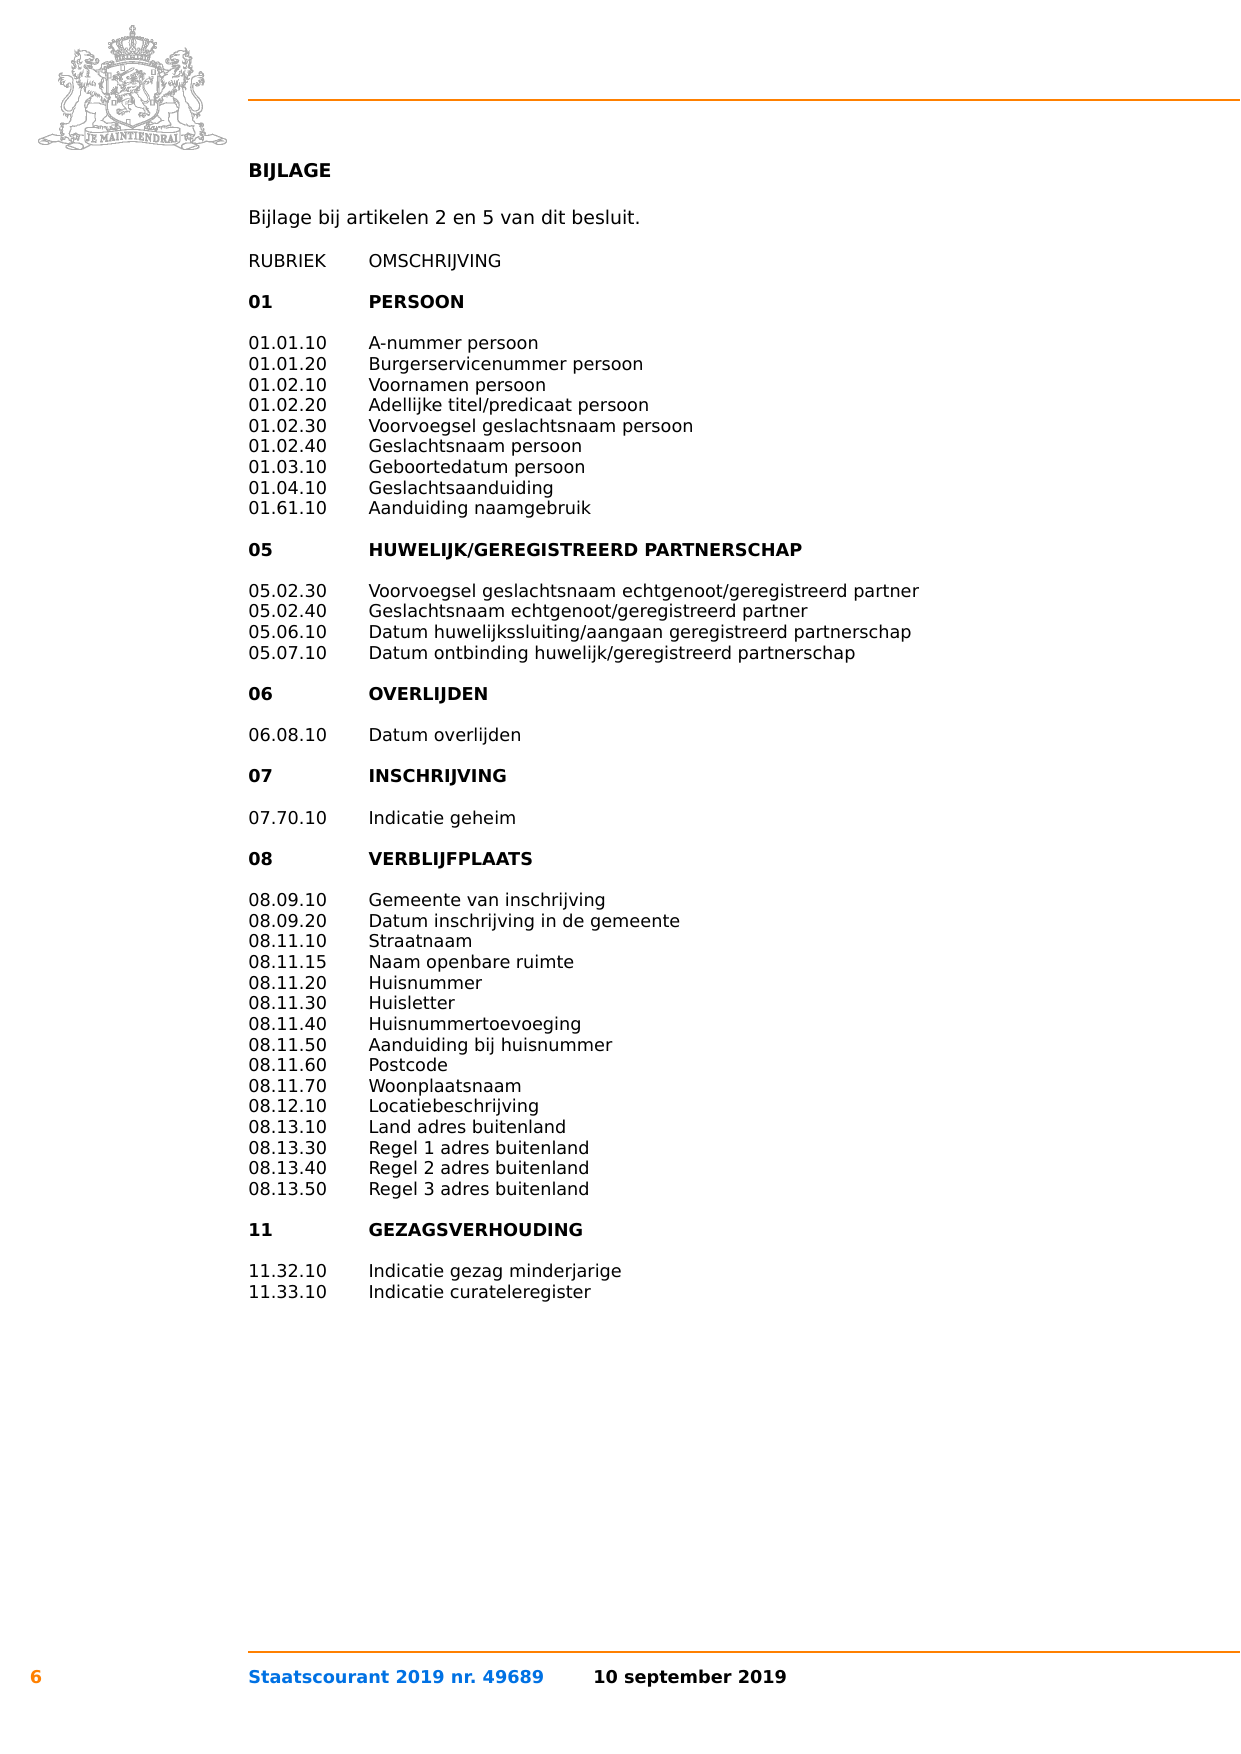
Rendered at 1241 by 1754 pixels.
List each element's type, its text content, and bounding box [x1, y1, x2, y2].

table_cell Regel 3 adres buitenland [363, 1179, 1163, 1199]
table_cell [248, 870, 362, 890]
table_cell 01.01.10 [248, 333, 362, 354]
table_cell 01.61.10 [248, 498, 362, 519]
table_cell 05.02.30 [248, 581, 362, 601]
table_cell Aanduiding bij huisnummer [363, 1035, 1163, 1055]
table_cell 01.02.10 [248, 375, 362, 395]
table_cell 01.02.30 [248, 416, 362, 436]
table_cell 11.32.10 [248, 1261, 362, 1282]
table_cell Locatiebeschrijving [363, 1096, 1163, 1117]
table_cell Geslachtsaanduiding [363, 478, 1163, 498]
table_cell 01.02.40 [248, 436, 362, 457]
table_cell 05.02.40 [248, 601, 362, 622]
table_cell 01.03.10 [248, 457, 362, 478]
table_cell [248, 1241, 362, 1261]
table_cell Regel 1 adres buitenland [363, 1138, 1163, 1158]
table_cell 01.04.10 [248, 478, 362, 498]
table_cell 08.11.15 [248, 952, 362, 973]
table_cell 08.13.50 [248, 1179, 362, 1199]
table_header OMSCHRIJVING [363, 251, 1163, 271]
table_cell Indicatie curateleregister [363, 1282, 1163, 1303]
table_cell [248, 271, 362, 292]
table_cell [248, 1200, 362, 1220]
table_cell [363, 1200, 1163, 1220]
table_cell 11.33.10 [248, 1282, 362, 1303]
table_cell [248, 519, 362, 539]
table_cell [363, 787, 1163, 808]
table_cell OVERLIJDEN [363, 684, 1163, 704]
table_cell [363, 519, 1163, 539]
table_cell [248, 663, 362, 684]
table_cell Geboortedatum persoon [363, 457, 1163, 478]
text Bijlage bij artikelen 2 en 5 van dit besluit. [248, 207, 1163, 229]
table_cell 08.11.10 [248, 931, 362, 952]
table_cell Postcode [363, 1055, 1163, 1076]
table_cell 08.11.50 [248, 1035, 362, 1055]
table_cell [363, 746, 1163, 766]
table_cell 01 [248, 292, 362, 313]
table_cell [248, 705, 362, 725]
table_cell 08.13.30 [248, 1138, 362, 1158]
table_cell 08.11.30 [248, 993, 362, 1014]
table_cell Straatnaam [363, 931, 1163, 952]
table_cell INSCHRIJVING [363, 766, 1163, 787]
table_cell HUWELIJK/GEREGISTREERD PARTNERSCHAP [363, 540, 1163, 560]
table_cell Geslachtsnaam echtgenoot/geregistreerd partner [363, 601, 1163, 622]
table_cell [363, 313, 1163, 333]
table_cell Voorvoegsel geslachtsnaam persoon [363, 416, 1163, 436]
table_cell [248, 828, 362, 849]
table_cell 11 [248, 1220, 362, 1241]
table_cell VERBLIJFPLAATS [363, 849, 1163, 869]
table_cell Datum huwelijkssluiting/aangaan geregistreerd partnerschap [363, 622, 1163, 643]
table_cell Regel 2 adres buitenland [363, 1158, 1163, 1179]
table_cell Indicatie gezag minderjarige [363, 1261, 1163, 1282]
table_cell Geslachtsnaam persoon [363, 436, 1163, 457]
table_cell A-nummer persoon [363, 333, 1163, 354]
table_cell [363, 663, 1163, 684]
table_cell Huisletter [363, 993, 1163, 1014]
table_cell Voornamen persoon [363, 375, 1163, 395]
table_cell Huisnummertoevoeging [363, 1014, 1163, 1034]
table_cell Datum overlijden [363, 725, 1163, 746]
table_cell [248, 313, 362, 333]
table_cell [363, 560, 1163, 581]
table_cell 06.08.10 [248, 725, 362, 746]
table_cell 01.01.20 [248, 354, 362, 374]
table_cell 08.09.20 [248, 911, 362, 931]
table_cell 08.13.10 [248, 1117, 362, 1138]
table_cell 08.11.70 [248, 1076, 362, 1096]
table_cell 05.06.10 [248, 622, 362, 643]
table_cell [363, 705, 1163, 725]
table_cell 07.70.10 [248, 808, 362, 828]
table_cell 06 [248, 684, 362, 704]
table_cell Datum inschrijving in de gemeente [363, 911, 1163, 931]
table_cell GEZAGSVERHOUDING [363, 1220, 1163, 1241]
table_cell 08.12.10 [248, 1096, 362, 1117]
picture [38, 25, 227, 150]
table_cell [363, 870, 1163, 890]
table_cell Aanduiding naamgebruik [363, 498, 1163, 519]
table_cell 08.09.10 [248, 890, 362, 911]
table_cell 07 [248, 766, 362, 787]
table_cell 08.11.20 [248, 973, 362, 993]
table_cell 08 [248, 849, 362, 869]
table_cell Land adres buitenland [363, 1117, 1163, 1138]
table_cell Naam openbare ruimte [363, 952, 1163, 973]
table_cell Gemeente van inschrijving [363, 890, 1163, 911]
table_cell Datum ontbinding huwelijk/geregistreerd partnerschap [363, 643, 1163, 663]
table_cell 05 [248, 540, 362, 560]
table_cell 01.02.20 [248, 395, 362, 416]
subtitle BIJLAGE [248, 160, 1163, 182]
table_cell [248, 746, 362, 766]
table_header RUBRIEK [248, 251, 362, 271]
table_cell 05.07.10 [248, 643, 362, 663]
table_cell Huisnummer [363, 973, 1163, 993]
table_cell Adellijke titel/predicaat persoon [363, 395, 1163, 416]
table_cell 08.11.40 [248, 1014, 362, 1034]
table_cell Voorvoegsel geslachtsnaam echtgenoot/geregistreerd partner [363, 581, 1163, 601]
table_cell [363, 828, 1163, 849]
table_cell Indicatie geheim [363, 808, 1163, 828]
table_cell [363, 1241, 1163, 1261]
table_cell Burgerservicenummer persoon [363, 354, 1163, 374]
table_cell PERSOON [363, 292, 1163, 313]
table_cell [363, 271, 1163, 292]
table_cell [248, 560, 362, 581]
table_cell Woonplaatsnaam [363, 1076, 1163, 1096]
table_cell 08.13.40 [248, 1158, 362, 1179]
table_cell 08.11.60 [248, 1055, 362, 1076]
table_cell [248, 787, 362, 808]
